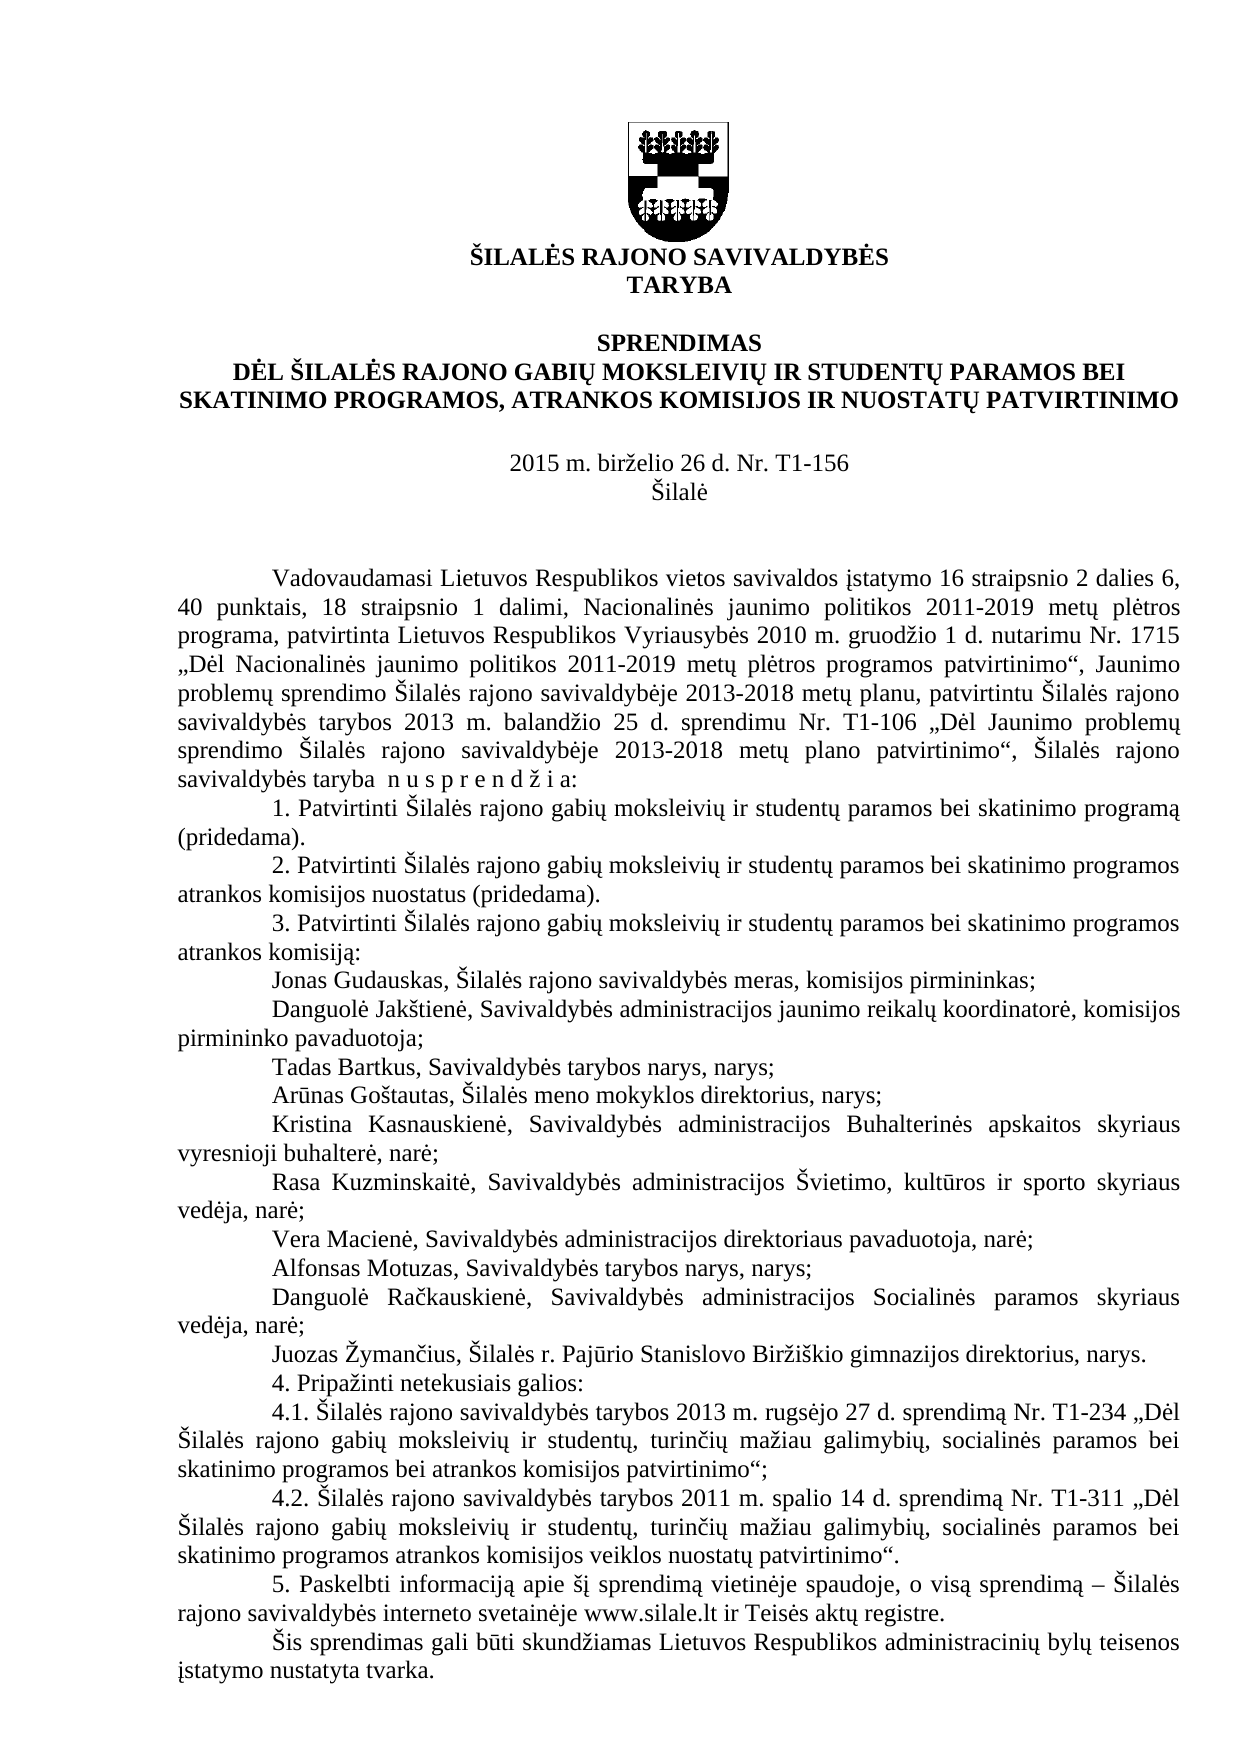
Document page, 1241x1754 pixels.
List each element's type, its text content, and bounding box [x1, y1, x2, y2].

text Šis sprendimas gali būti skundžiamas Lietuvos Respublikos administracinių bylų teisenos įstatymo nustatyta tvarka. [177, 1627, 1181, 1684]
text 4.2. Šilalės rajono savivaldybės tarybos 2011 m. spalio 14 d. sprendimą Nr. T1-311 „Dėl Šilalės rajono gabių moksleivių ir studentų, turinčių mažiau galimybių, socialinės paramos bei skatinimo programos atrankos komisijos veiklos nuostatų patvirtinimo“. [177, 1483, 1181, 1569]
text 1. Patvirtinti Šilalės rajono gabių moksleivių ir studentų paramos bei skatinimo programą (pridedama). [177, 793, 1181, 851]
text Alfonsas Motuzas, Savivaldybės tarybos narys, narys; [177, 1253, 1181, 1282]
text Danguolė Račkauskienė, Savivaldybės administracijos Socialinės paramos skyriaus vedėja, narė; [177, 1282, 1181, 1339]
text 4.1. Šilalės rajono savivaldybės tarybos 2013 m. rugsėjo 27 d. sprendimą Nr. T1-234 „Dėl Šilalės rajono gabių moksleivių ir studentų, turinčių mažiau galimybių, socialinės paramos bei skatinimo programos bei atrankos komisijos patvirtinimo“; [177, 1397, 1181, 1483]
text 2. Patvirtinti Šilalės rajono gabių moksleivių ir studentų paramos bei skatinimo programos atrankos komisijos nuostatus (pridedama). [177, 851, 1181, 908]
text Arūnas Goštautas, Šilalės meno mokyklos direktorius, narys; [177, 1081, 1181, 1109]
text 5. Paskelbti informaciją apie šį sprendimą vietinėje spaudoje, o visą sprendimą – Šilalės rajono savivaldybės interneto svetainėje www.silale.lt ir Teisės aktų registre. [177, 1569, 1181, 1627]
text Kristina Kasnauskienė, Savivaldybės administracijos Buhalterinės apskaitos skyriaus vyresnioji buhalterė, narė; [177, 1109, 1181, 1167]
text DĖL ŠILALĖS RAJONO GABIŲ MOKSLEIVIŲ IR STUDENTŲ PARAMOS BEI SKATINIMO PROGRAMOS, ATRANKOS KOMISIJOS IR NUOSTATŲ PATVIRTINIMO [177, 357, 1181, 414]
text SPRENDIMAS [177, 328, 1181, 357]
text 2015 m. birželio 26 d. Nr. T1-156 [177, 448, 1181, 477]
text Juozas Žymančius, Šilalės r. Pajūrio Stanislovo Biržiškio gimnazijos direktorius, narys. [177, 1339, 1181, 1368]
text Tadas Bartkus, Savivaldybės tarybos narys, narys; [177, 1052, 1181, 1081]
text Jonas Gudauskas, Šilalės rajono savivaldybės meras, komisijos pirmininkas; [177, 966, 1181, 994]
text Vadovaudamasi Lietuvos Respublikos vietos savivaldos įstatymo 16 straipsnio 2 dalies 6, 40 punktais, 18 straipsnio 1 dalimi, Nacionalinės jaunimo politikos 2011-2019 metų plėtros programa, patvirtinta Lietuvos Respublikos Vyriausybės 2010 m. gruodžio 1 d. nutarimu Nr. 1715 „Dėl Nacionalinės jaunimo politikos 2011-2019 metų plėtros programos patvirtinimo“, Jaunimo problemų sprendimo Šilalės rajono savivaldybėje 2013-2018 metų planu, patvirtintu Šilalės rajono savivaldybės tarybos 2013 m. balandžio 25 d. sprendimu Nr. T1-106 „Dėl Jaunimo problemų sprendimo Šilalės rajono savivaldybėje 2013-2018 metų plano patvirtinimo“, Šilalės rajono savivaldybės taryba n u s p r e n d ž i a: [177, 563, 1181, 793]
text TARYBA [177, 270, 1181, 299]
text Šilalė [177, 477, 1181, 506]
text ŠILALĖS RAJONO SAVIVALDYBĖS [177, 242, 1181, 270]
text Rasa Kuzminskaitė, Savivaldybės administracijos Švietimo, kultūros ir sporto skyriaus vedėja, narė; [177, 1167, 1181, 1224]
text Vera Macienė, Savivaldybės administracijos direktoriaus pavaduotoja, narė; [177, 1224, 1181, 1253]
text 4. Pripažinti netekusiais galios: [177, 1368, 1181, 1397]
text Danguolė Jakštienė, Savivaldybės administracijos jaunimo reikalų koordinatorė, komisijos pirmininko pavaduotoja; [177, 994, 1181, 1052]
text 3. Patvirtinti Šilalės rajono gabių moksleivių ir studentų paramos bei skatinimo programos atrankos komisiją: [177, 908, 1181, 966]
